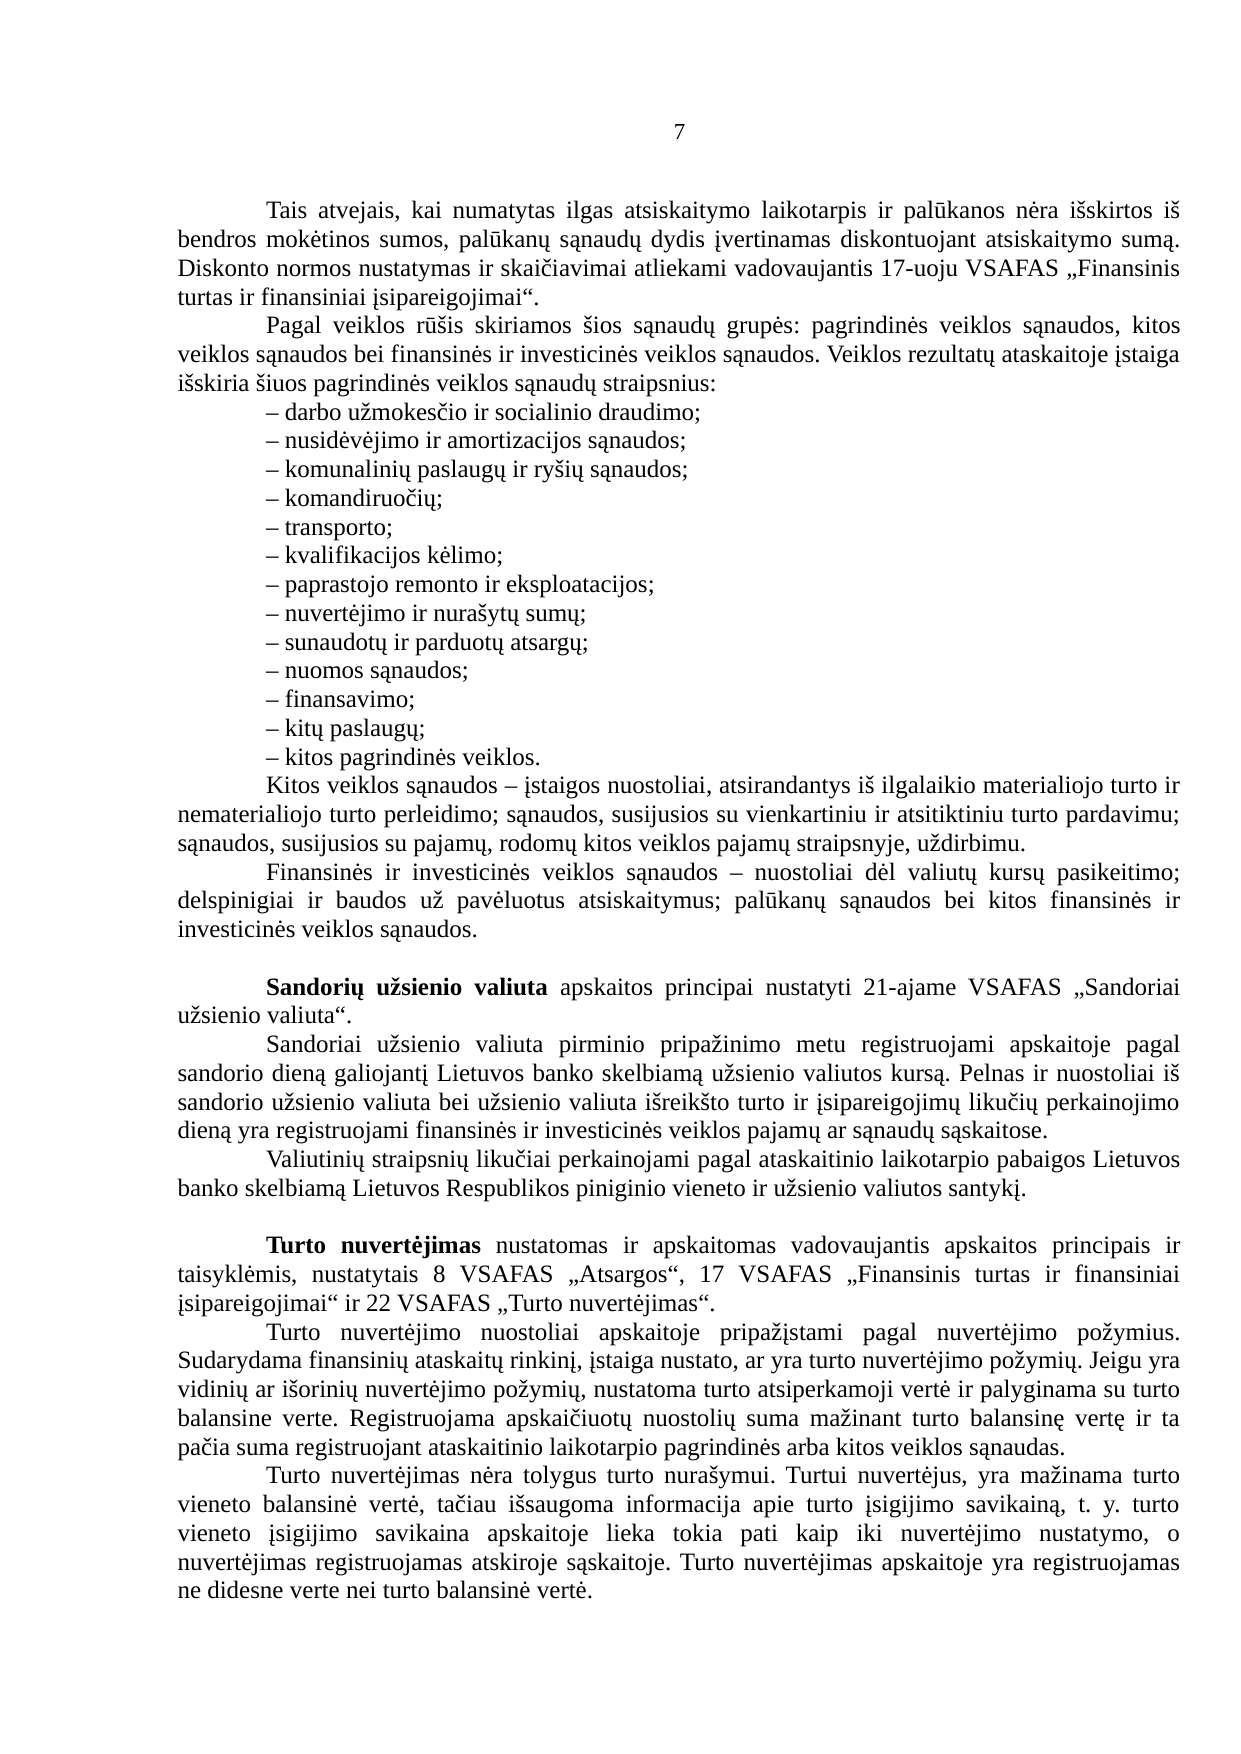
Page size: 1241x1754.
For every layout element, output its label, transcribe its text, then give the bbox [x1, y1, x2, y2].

text Finansinės ir investicinės veiklos sąnaudos – nuostoliai dėl valiutų kursų pasikeitimo; delspinigiai ir baudos už pavėluotus atsiskaitymus; palūkanų sąnaudos bei kitos finansinės ir investicinės veiklos sąnaudos. [177, 857, 1181, 943]
text – sunaudotų ir parduotų atsargų; [177, 627, 1181, 656]
text – nusidėvėjimo ir amortizacijos sąnaudos; [177, 426, 1181, 454]
text Turto nuvertėjimas nustatomas ir apskaitomas vadovaujantis apskaitos principais ir taisyklėmis, nustatytais 8 VSAFAS „Atsargos“, 17 VSAFAS „Finansinis turtas ir finansiniai įsipareigojimai“ ir 22 VSAFAS „Turto nuvertėjimas“. [177, 1231, 1181, 1317]
text – paprastojo remonto ir eksploatacijos; [177, 569, 1181, 598]
text Pagal veiklos rūšis skiriamos šios sąnaudų grupės: pagrindinės veiklos sąnaudos, kitos veiklos sąnaudos bei finansinės ir investicinės veiklos sąnaudos. Veiklos rezultatų ataskaitoje įstaiga išskiria šiuos pagrindinės veiklos sąnaudų straipsnius: [177, 311, 1181, 397]
text – transporto; [177, 512, 1181, 541]
text Sandoriai užsienio valiuta pirminio pripažinimo metu registruojami apskaitoje pagal sandorio dieną galiojantį Lietuvos banko skelbiamą užsienio valiutos kursą. Pelnas ir nuostoliai iš sandorio užsienio valiuta bei užsienio valiuta išreikšto turto ir įsipareigojimų likučių perkainojimo dieną yra registruojami finansinės ir investicinės veiklos pajamų ar sąnaudų sąskaitose. [177, 1029, 1181, 1144]
text Turto nuvertėjimas nėra tolygus turto nurašymui. Turtui nuvertėjus, yra mažinama turto vieneto balansinė vertė, tačiau išsaugoma informacija apie turto įsigijimo savikainą, t. y. turto vieneto įsigijimo savikaina apskaitoje lieka tokia pati kaip iki nuvertėjimo nustatymo, o nuvertėjimas registruojamas atskiroje sąskaitoje. Turto nuvertėjimas apskaitoje yra registruojamas ne didesne verte nei turto balansinė vertė. [177, 1461, 1181, 1604]
text Kitos veiklos sąnaudos – įstaigos nuostoliai, atsirandantys iš ilgalaikio materialiojo turto ir nematerialiojo turto perleidimo; sąnaudos, susijusios su vienkartiniu ir atsitiktiniu turto pardavimu; sąnaudos, susijusios su pajamų, rodomų kitos veiklos pajamų straipsnyje, uždirbimu. [177, 771, 1181, 857]
text Valiutinių straipsnių likučiai perkainojami pagal ataskaitinio laikotarpio pabaigos Lietuvos banko skelbiamą Lietuvos Respublikos piniginio vieneto ir užsienio valiutos santykį. [177, 1144, 1181, 1202]
text – nuomos sąnaudos; [177, 656, 1181, 684]
text – kitų paslaugų; [177, 713, 1181, 742]
text – kitos pagrindinės veiklos. [177, 742, 1181, 771]
text Sandorių užsienio valiuta apskaitos principai nustatyti 21-ajame VSAFAS „Sandoriai užsienio valiuta“. [177, 972, 1181, 1029]
text – komunalinių paslaugų ir ryšių sąnaudos; [177, 454, 1181, 483]
text – darbo užmokesčio ir socialinio draudimo; [177, 397, 1181, 426]
text Turto nuvertėjimo nuostoliai apskaitoje pripažįstami pagal nuvertėjimo požymius. Sudarydama finansinių ataskaitų rinkinį, įstaiga nustato, ar yra turto nuvertėjimo požymių. Jeigu yra vidinių ar išorinių nuvertėjimo požymių, nustatoma turto atsiperkamoji vertė ir palyginama su turto balansine verte. Registruojama apskaičiuotų nuostolių suma mažinant turto balansinę vertę ir ta pačia suma registruojant ataskaitinio laikotarpio pagrindinės arba kitos veiklos sąnaudas. [177, 1317, 1181, 1461]
text – finansavimo; [177, 684, 1181, 713]
text – kvalifikacijos kėlimo; [177, 541, 1181, 569]
text Tais atvejais, kai numatytas ilgas atsiskaitymo laikotarpis ir palūkanos nėra išskirtos iš bendros mokėtinos sumos, palūkanų sąnaudų dydis įvertinamas diskontuojant atsiskaitymo sumą. Diskonto normos nustatymas ir skaičiavimai atliekami vadovaujantis 17-uoju VSAFAS „Finansinis turtas ir finansiniai įsipareigojimai“. [177, 196, 1181, 311]
text – nuvertėjimo ir nurašytų sumų; [177, 598, 1181, 627]
text – komandiruočių; [177, 483, 1181, 512]
